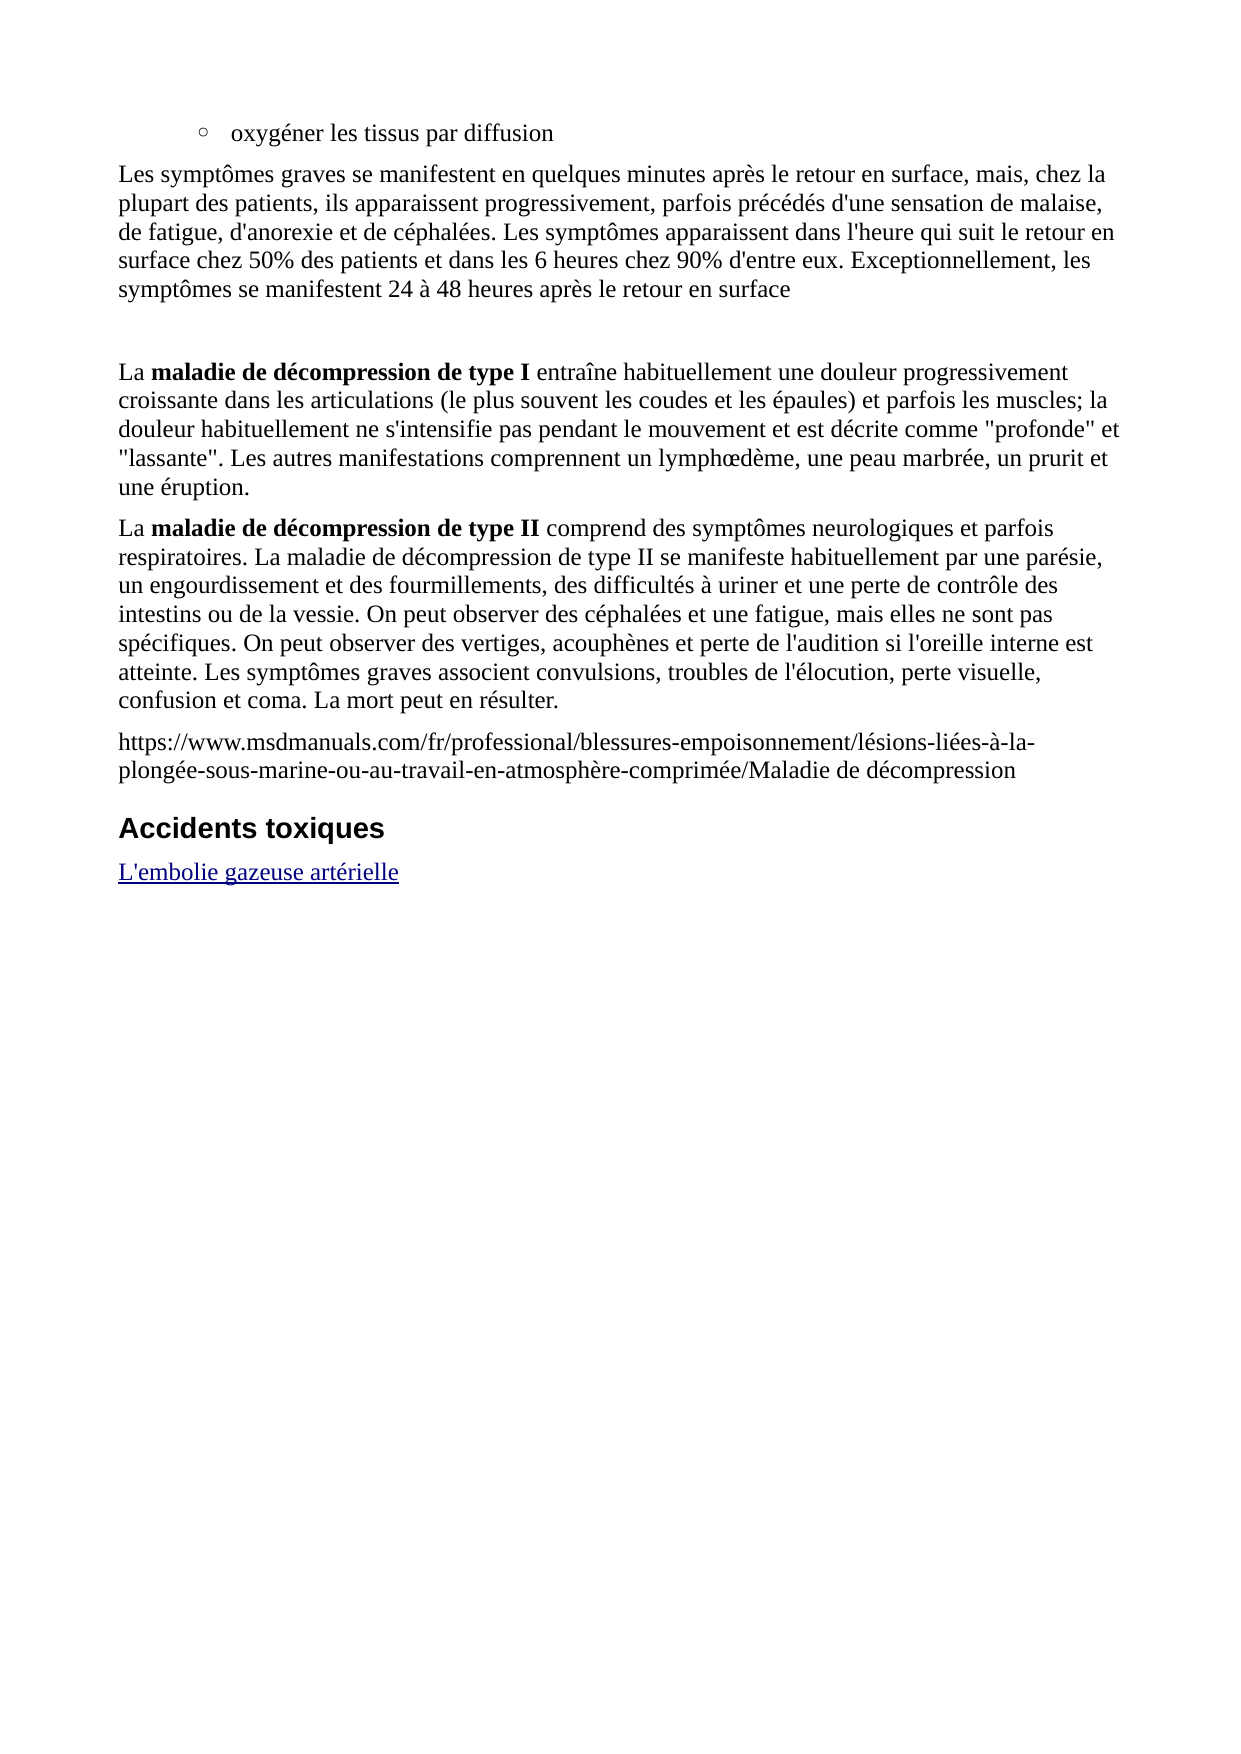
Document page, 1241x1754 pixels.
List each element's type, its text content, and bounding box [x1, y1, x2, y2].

text La maladie de décompression de type I entraîne habituellement une douleur progressivement croissante dans les articulations (le plus souvent les coudes et les épaules) et parfois les muscles; la douleur habituellement ne s'intensifie pas pendant le mouvement et est décrite comme "profonde" et "lassante". Les autres manifestations comprennent un lymphœdème, une peau marbrée, un prurit et une éruption. [118, 357, 1122, 501]
list oxygéner les tissus par diffusion [193, 118, 1122, 147]
text La maladie de décompression de type II comprend des symptômes neurologiques et parfois respiratoires. La maladie de décompression de type II se manifeste habituellement par une parésie, un engourdissement et des fourmillements, des difficultés à uriner et une perte de contrôle des intestins ou de la vessie. On peut observer des céphalées et une fatigue, mais elles ne sont pas spécifiques. On peut observer des vertiges, acouphènes et perte de l'audition si l'oreille interne est atteinte. Les symptômes graves associent convulsions, troubles de l'élocution, perte visuelle, confusion et coma. La mort peut en résulter. [118, 513, 1122, 714]
text Les symptômes graves se manifestent en quelques minutes après le retour en surface, mais, chez la plupart des patients, ils apparaissent progressivement, parfois précédés d'une sensation de malaise, de fatigue, d'anorexie et de céphalées. Les symptômes apparaissent dans l'heure qui suit le retour en surface chez 50% des patients et dans les 6 heures chez 90% d'entre eux. Exceptionnellement, les symptômes se manifestent 24 à 48 heures après le retour en surface [118, 159, 1122, 303]
text L'embolie gazeuse artérielle [118, 857, 1122, 886]
subtitle Accidents toxiques [118, 811, 1122, 845]
text https://www.msdmanuals.com/fr/professional/blessures-empoisonnement/lésions-liées-à-la-plongée-sous-marine-ou-au-travail-en-atmosphère-comprimée/Maladie de décompression [118, 727, 1122, 784]
